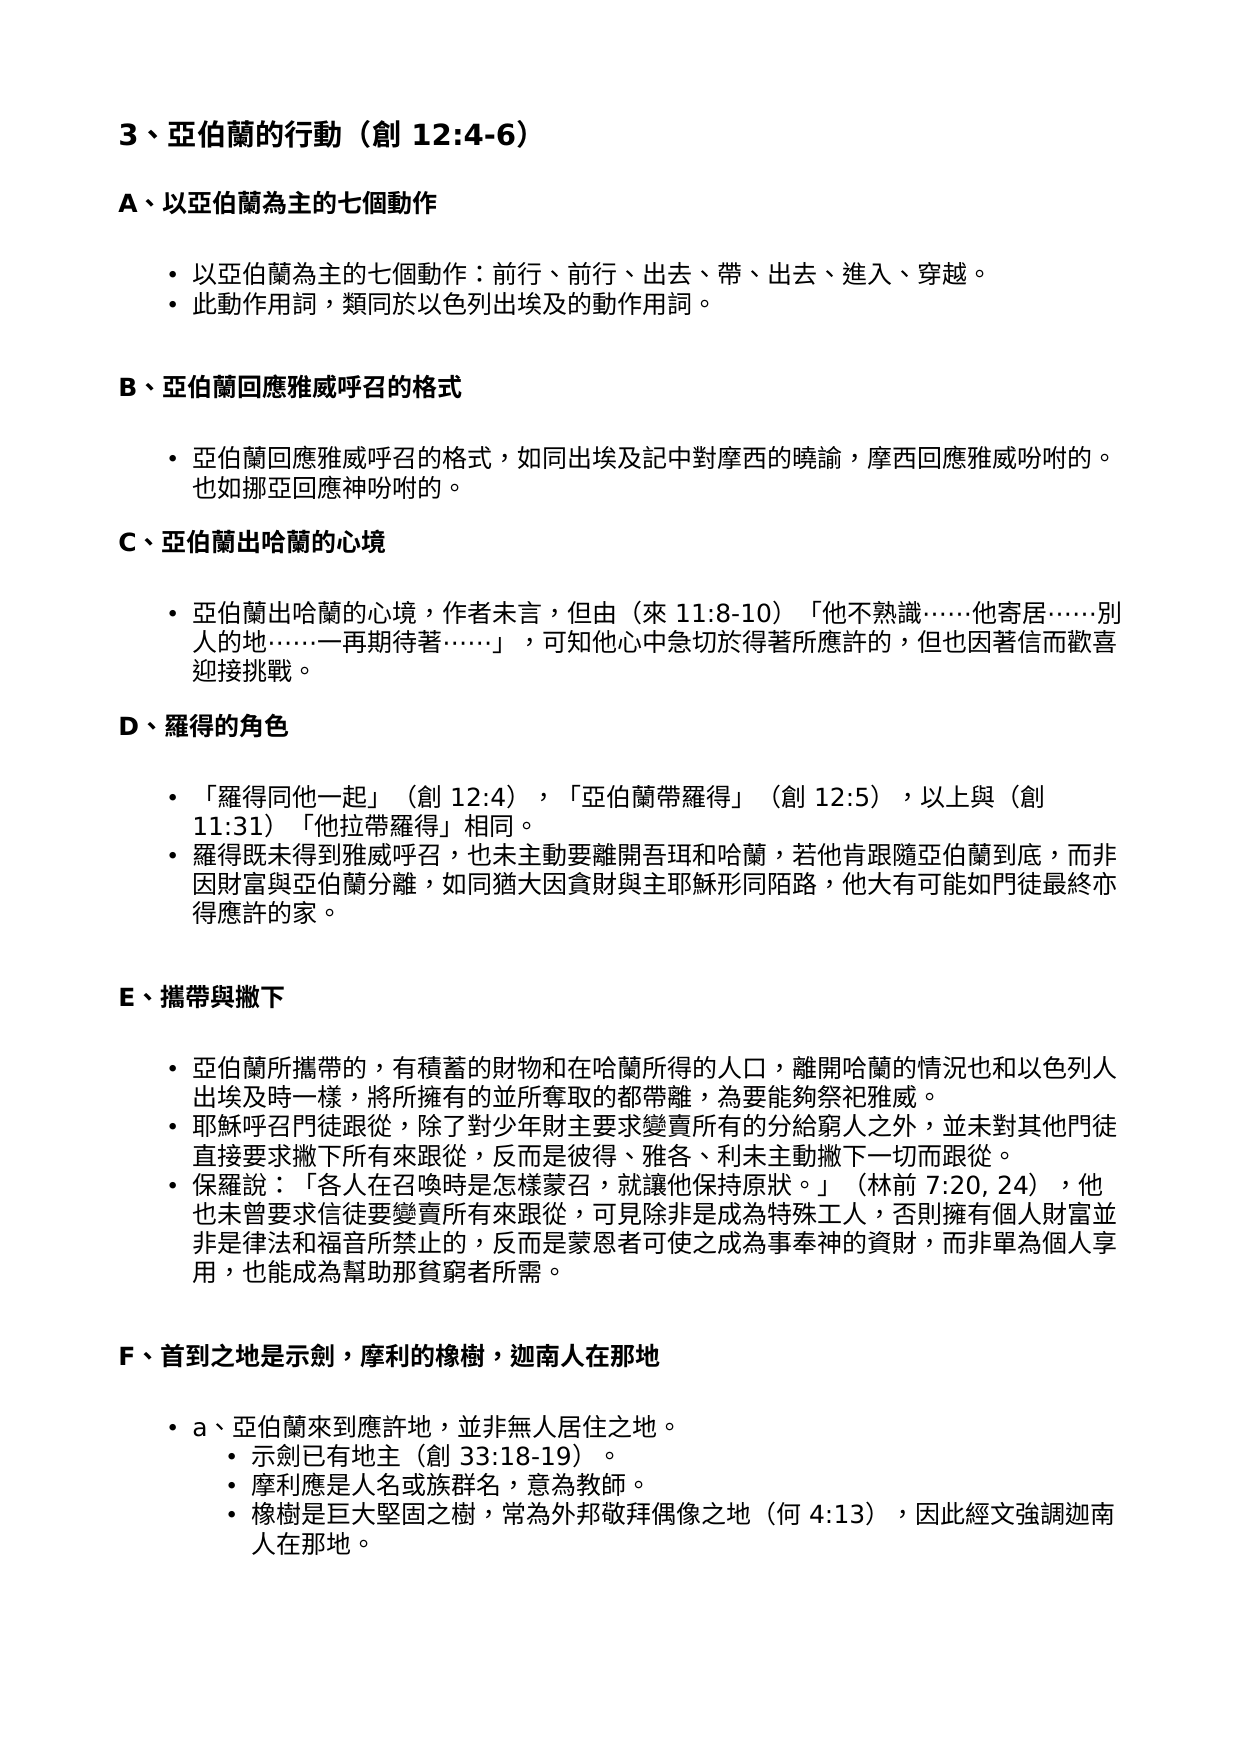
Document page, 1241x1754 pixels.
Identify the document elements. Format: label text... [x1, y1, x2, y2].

subtitle A、以亞伯蘭為主的七個動作 [118, 189, 1122, 219]
list 亞伯蘭所攜帶的，有積蓄的財物和在哈蘭所得的人口，離開哈蘭的情況也和以色列人出埃及時一樣，將所擁有的並所奪取的都帶離，為要能夠祭祀雅威。 [177, 1054, 1122, 1113]
subtitle D、羅得的角色 [118, 712, 1122, 741]
list 「羅得同他一起」（創 12:4），「亞伯蘭帶羅得」（創 12:5），以上與（創 11:31）「他拉帶羅得」相同。 [177, 783, 1122, 841]
list 亞伯蘭回應雅威呼召的格式，如同出埃及記中對摩西的曉諭，摩西回應雅威吩咐的。也如挪亞回應神吩咐的。 [177, 445, 1122, 503]
subtitle C、亞伯蘭出哈蘭的心境 [118, 528, 1122, 557]
list 此動作用詞，類同於以色列出埃及的動作用詞。 [177, 290, 1122, 319]
subtitle B、亞伯蘭回應雅威呼召的格式 [118, 373, 1122, 403]
list 橡樹是巨大堅固之樹，常為外邦敬拜偶像之地（何 4:13），因此經文強調迦南人在那地。 [236, 1501, 1122, 1559]
list 摩利應是人名或族群名，意為教師。 [236, 1472, 1122, 1501]
list 保羅說：「各人在召喚時是怎樣蒙召，就讓他保持原狀。」（林前 7:20, 24），他也未曾要求信徒要變賣所有來跟從，可見除非是成為特殊工人，否則擁有個人財富並非是律法和福音所禁止的，反而是蒙恩者可使之成為事奉神的資財，而非單為個人享用，也能成為幫助那貧窮者所需。 [177, 1171, 1122, 1288]
list 羅得既未得到雅威呼召，也未主動要離開吾珥和哈蘭，若他肯跟隨亞伯蘭到底，而非因財富與亞伯蘭分離，如同猶大因貪財與主耶穌形同陌路，他大有可能如門徒最終亦得應許的家。 [177, 841, 1122, 929]
list 示劍已有地主（創 33:18-19）。 [236, 1442, 1122, 1472]
list 以亞伯蘭為主的七個動作：前行、前行、出去、帶、出去、進入、穿越。 [177, 261, 1122, 290]
list a、亞伯蘭來到應許地，並非無人居住之地。 [177, 1413, 1122, 1442]
subtitle F、首到之地是示劍，摩利的橡樹，迦南人在那地 [118, 1342, 1122, 1371]
subtitle E、攜帶與撇下 [118, 983, 1122, 1012]
list 亞伯蘭出哈蘭的心境，作者未言，但由（來 11:8-10）「他不熟識⋯⋯他寄居⋯⋯別人的地⋯⋯一再期待著⋯⋯」，可知他心中急切於得著所應許的，但也因著信而歡喜迎接挑戰。 [177, 599, 1122, 687]
subtitle 3、亞伯蘭的行動（創 12:4-6） [118, 118, 1122, 152]
list 耶穌呼召門徒跟從，除了對少年財主要求變賣所有的分給窮人之外，並未對其他門徒直接要求撇下所有來跟從，反而是彼得、雅各、利未主動撇下一切而跟從。 [177, 1113, 1122, 1171]
